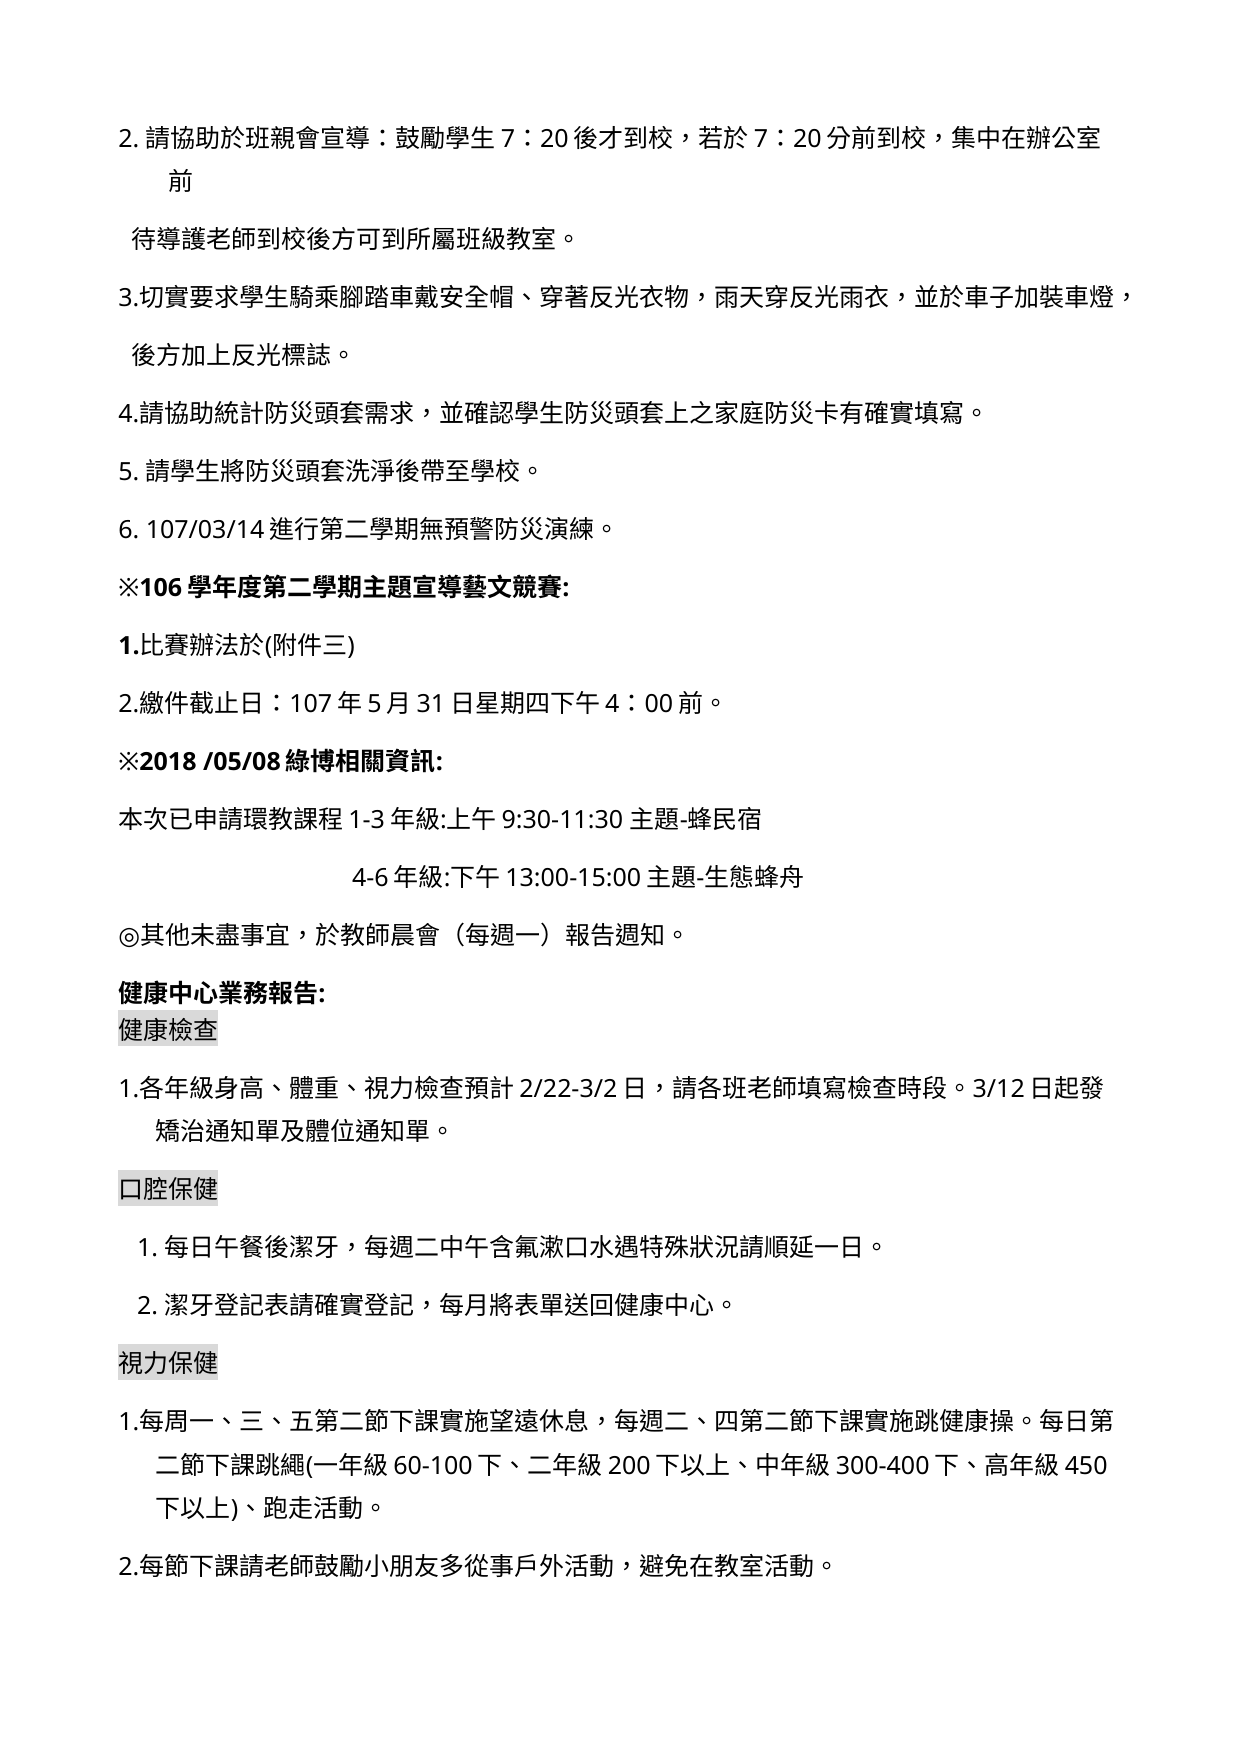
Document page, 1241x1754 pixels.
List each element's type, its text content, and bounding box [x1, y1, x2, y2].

text 6. 107/03/14進行第二學期無預警防災演練。 [118, 510, 1122, 546]
text 口腔保健 [118, 1169, 1122, 1206]
text 2. 請協助於班親會宣導：鼓勵學生7：20後才到校，若於7：20分前到校，集中在辦公室前 [118, 118, 1122, 198]
text 5. 請學生將防災頭套洗淨後帶至學校。 [118, 452, 1122, 488]
text 健康中心業務報告: [118, 974, 1122, 1010]
text 後方加上反光標誌。 [118, 336, 1122, 372]
text 2.每節下課請老師鼓勵小朋友多從事戶外活動，避免在教室活動。 [118, 1547, 1122, 1583]
text 3.切實要求學生騎乘腳踏車戴安全帽、穿著反光衣物，雨天穿反光雨衣，並於車子加裝車燈， [118, 278, 1122, 314]
text 4.請協助統計防災頭套需求，並確認學生防災頭套上之家庭防災卡有確實填寫。 [118, 394, 1122, 430]
text 1.各年級身高、體重、視力檢查預計2/22-3/2日，請各班老師填寫檢查時段。3/12日起發矯治通知單及體位通知單。 [118, 1068, 1122, 1148]
text 1. 每日午餐後潔牙，每週二中午含氟漱口水遇特殊狀況請順延一日。 [137, 1228, 1122, 1264]
text 1.比賽辦法於(附件三) [118, 626, 1122, 662]
text 健康檢查 [118, 1010, 1122, 1046]
text 待導護老師到校後方可到所屬班級教室。 [118, 219, 1122, 256]
text 1.每周一、三、五第二節下課實施望遠休息，每週二、四第二節下課實施跳健康操。每日第二節下課跳繩(一年級60-100下、二年級200下以上、中年級300-400下、高年級450下以上)、跑走活動。 [118, 1402, 1122, 1525]
text 視力保健 [118, 1344, 1122, 1380]
text 2. 潔牙登記表請確實登記，每月將表單送回健康中心。 [137, 1286, 1122, 1322]
text 本次已申請環教課程1-3年級:上午9:30-11:30 主題-蜂民宿 [118, 800, 1122, 836]
text ※106學年度第二學期主題宣導藝文競賽: [118, 568, 1122, 604]
text ※2018 /05/08綠博相關資訊: [118, 742, 1122, 778]
text 4-6年級:下午13:00-15:00主題-生態蜂舟 [118, 858, 1122, 894]
text 2.繳件截止日：107年5月31日星期四下午4：00前。 [118, 684, 1122, 720]
text ◎其他未盡事宜，於教師晨會（每週一）報告週知。 [118, 916, 1122, 952]
